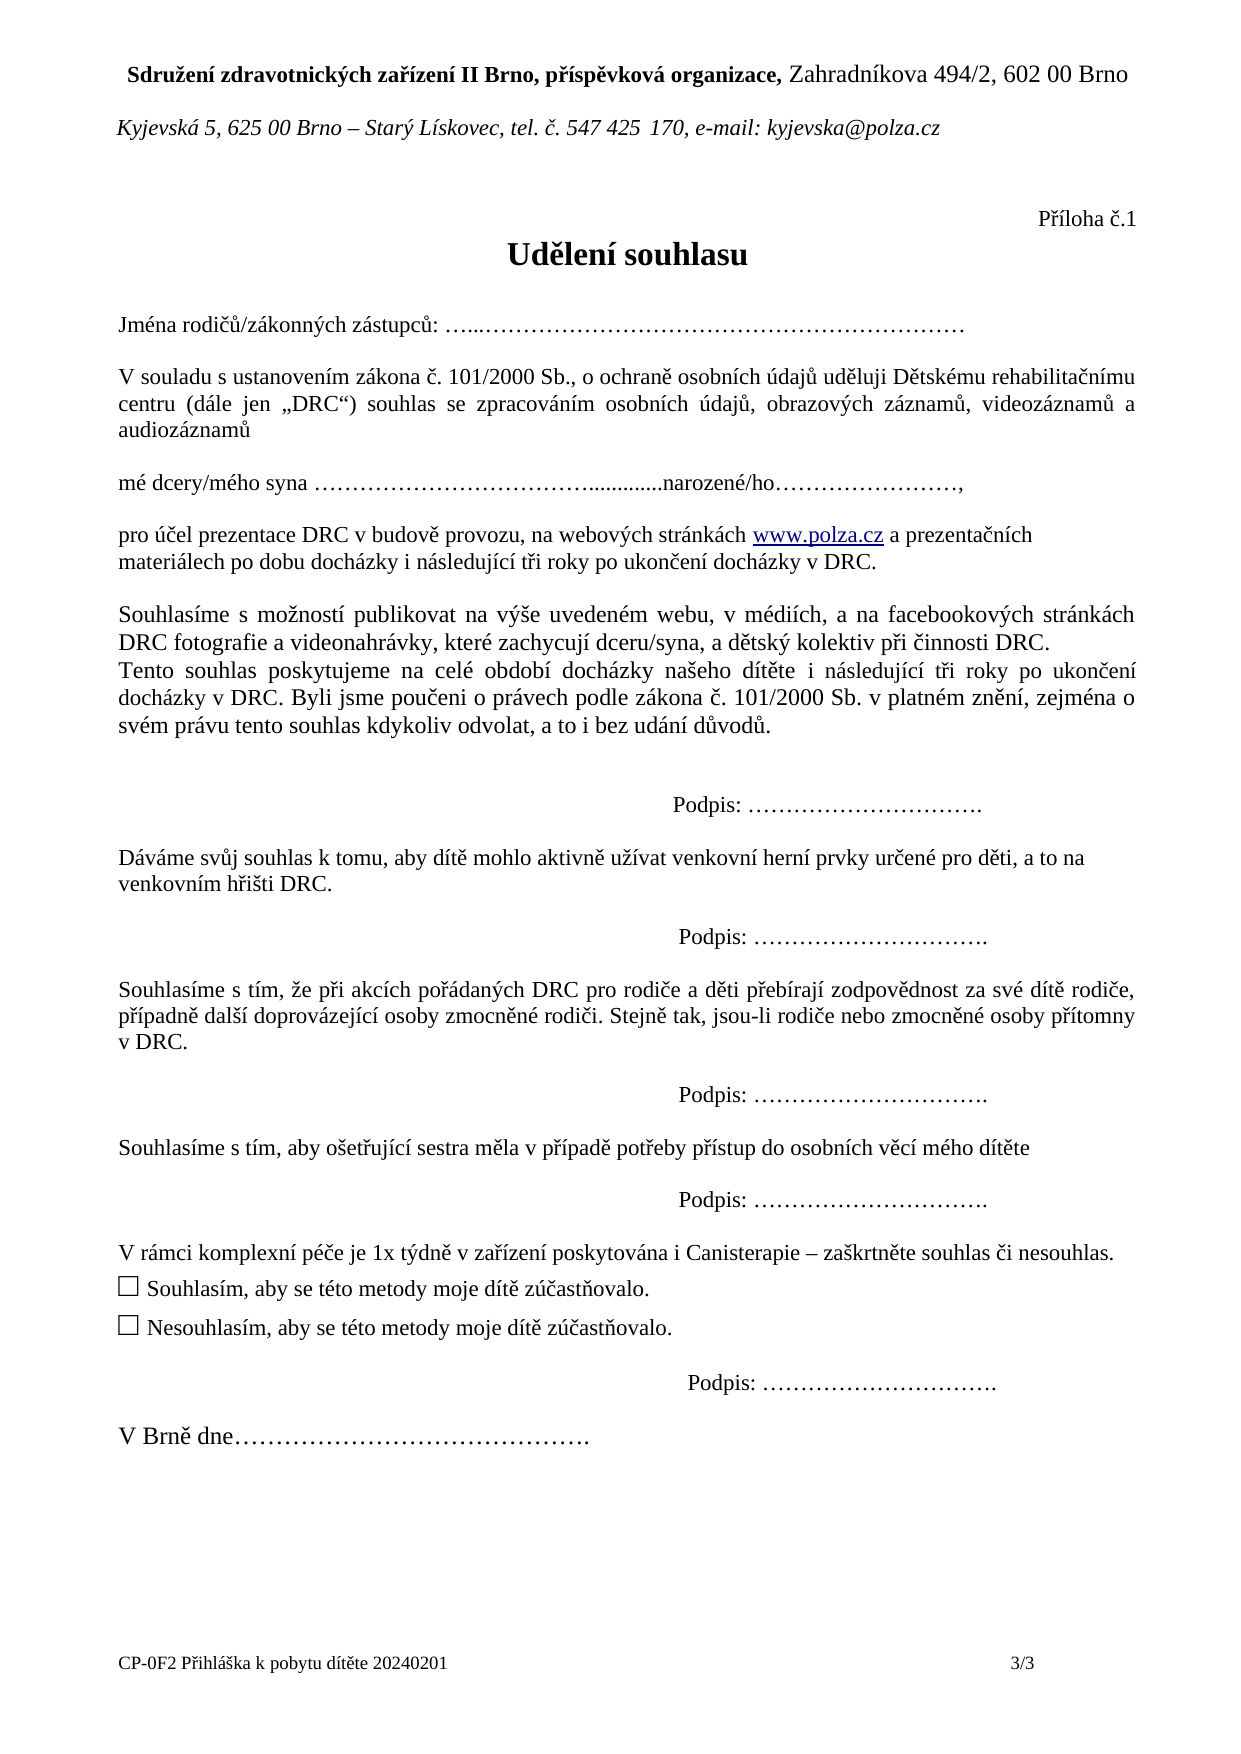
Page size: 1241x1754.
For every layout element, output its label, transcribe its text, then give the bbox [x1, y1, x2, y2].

text Podpis: …………………………. [118, 791, 1137, 818]
text pro účel prezentace DRC v budově provozu, na webových stránkách www.polza.cz a prezentačních materiálech po dobu docházky i následující tři roky po ukončení docházky v DRC. [118, 521, 1137, 574]
list V souladu s ustanovením zákona č. 101/2000 Sb., o ochraně osobních údajů uděluji Dětskému rehabilitačnímu centru (dále jen „DRC“) souhlas se zpracováním osobních údajů, obrazových záznamů, videozáznamů a audiozáznamů [118, 363, 1137, 442]
text Jména rodičů/zákonných zástupců: …...……………………………………………………… [118, 311, 1137, 337]
text V rámci komplexní péče je 1x týdně v zařízení poskytována i Canisterapie – zaškrtněte souhlas či nesouhlas. [118, 1239, 1137, 1266]
text Podpis: …………………………. [118, 923, 1137, 949]
text Souhlasíme s tím, aby ošetřující sestra měla v případě potřeby přístup do osobních věcí mého dítěte [118, 1134, 1137, 1160]
text Příloha č.1 [118, 196, 1137, 234]
text □ Souhlasím, aby se této metody moje dítě zúčastňovalo. [118, 1266, 1137, 1304]
text V Brně dne……………………………………. [118, 1421, 1137, 1450]
text Udělení souhlasu [118, 234, 1137, 272]
text Tento souhlas poskytujeme na celé období docházky našeho dítěte i následující tři roky po ukončení docházky v DRC. Byli jsme poučeni o právech podle zákona č. 101/2000 Sb. v platném znění, zejména o svém právu tento souhlas kdykoliv odvolat, a to i bez udání důvodů. [118, 656, 1137, 738]
text Podpis: …………………………. [118, 1081, 1137, 1107]
text mé dcery/mého syna ……………………………….............narozené/ho……………………, [118, 469, 1137, 495]
text Souhlasíme s možností publikovat na výše uvedeném webu, v médiích, a na facebookových stránkách DRC fotografie a videonahrávky, které zachycují dceru/syna, a dětský kolektiv při činnosti DRC. [118, 601, 1137, 656]
text Souhlasíme s tím, že při akcích pořádaných DRC pro rodiče a děti přebírají zodpovědnost za své dítě rodiče, případně další doprovázející osoby zmocněné rodiči. Stejně tak, jsou-li rodiče nebo zmocněné osoby přítomny v DRC. [118, 976, 1137, 1055]
text Dáváme svůj souhlas k tomu, aby dítě mohlo aktivně užívat venkovní herní prvky určené pro děti, a to na venkovním hřišti DRC. [118, 844, 1137, 897]
text Podpis: …………………………. [118, 1187, 1137, 1213]
text Kyjevská 5, 625 00 Brno – Starý Lískovec, tel. č. 547 425 170, e-mail: kyjevska@polza.cz [59, 114, 1137, 141]
text Podpis: …………………………. [636, 1369, 1137, 1395]
text □ Nesouhlasím, aby se této metody moje dítě zúčastňovalo. [118, 1304, 1137, 1342]
